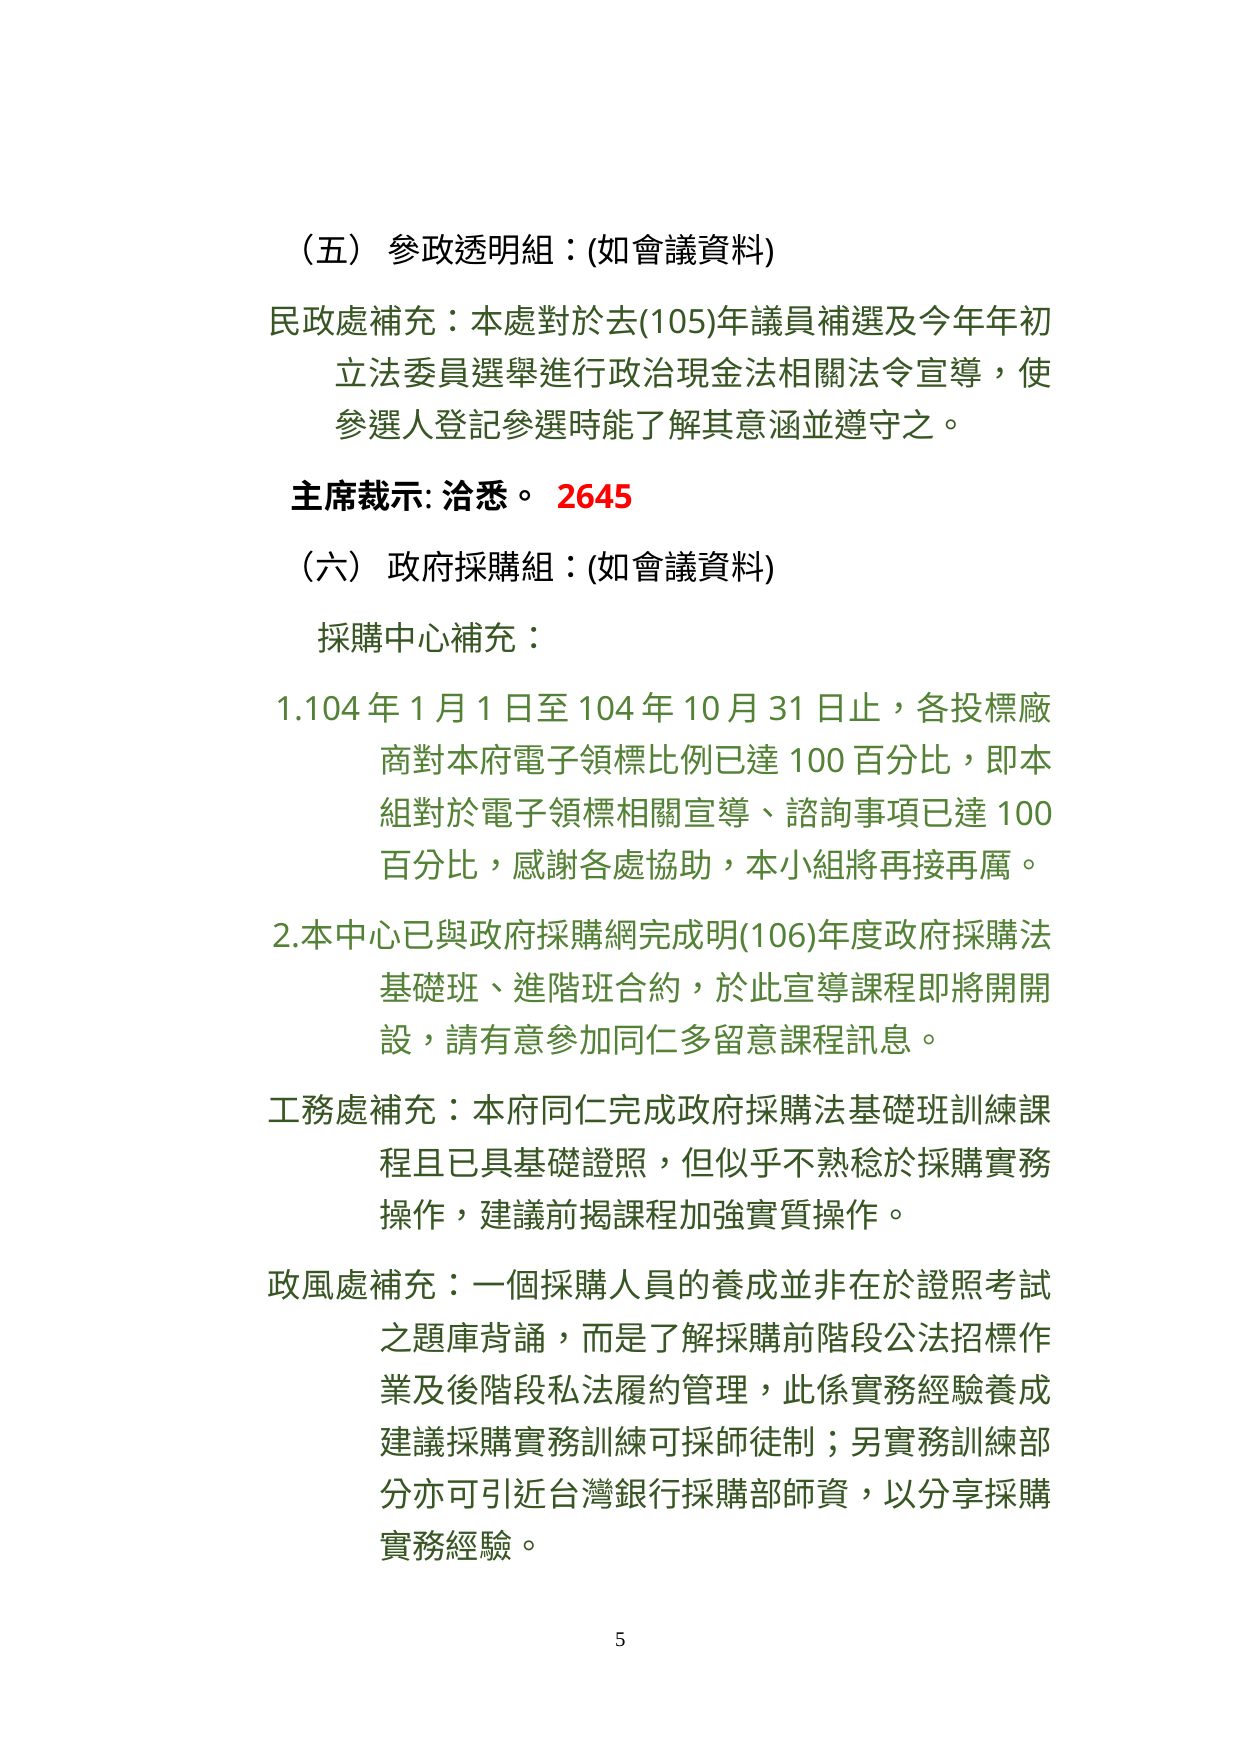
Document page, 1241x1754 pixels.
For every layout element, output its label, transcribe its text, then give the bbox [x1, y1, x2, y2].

text 民政處補充：本處對於去(105)年議員補選及今年年初立法委員選舉進行政治現金法相關法令宣導，使參選人登記參選時能了解其意涵並遵守之。 [187, 292, 1053, 448]
text 政風處補充：一個採購人員的養成並非在於證照考試之題庫背誦，而是了解採購前階段公法招標作業及後階段私法履約管理，此係實務經驗養成，建議採購實務訓練可採師徒制；另實務訓練部分亦可引近台灣銀行採購部師資，以分享採購實務經驗。 [190, 1256, 1053, 1569]
text 工務處補充：本府同仁完成政府採購法基礎班訓練課程且已具基礎證照，但似乎不熟稔於採購實務操作，建議前揭課程加強實質操作。 [190, 1081, 1053, 1237]
text 採購中心補充： [300, 608, 1053, 660]
text 主席裁示: 洽悉。 2645 [291, 467, 1053, 519]
text 2.本中心已與政府採購網完成明(106)年度政府採購法基礎班、進階班合約，於此宣導課程即將開開設，請有意參加同仁多留意課程訊息。 [190, 906, 1053, 1062]
list 參政透明組：(如會議資料) [281, 221, 1053, 273]
text 1.104年1月1日至104年10月31日止，各投標廠商對本府電子領標比例已達100百分比，即本組對於電子領標相關宣導、諮詢事項已達100百分比，感謝各處協助，本小組將再接再厲。 [190, 679, 1053, 887]
list 政府採購組：(如會議資料) [281, 537, 1053, 589]
